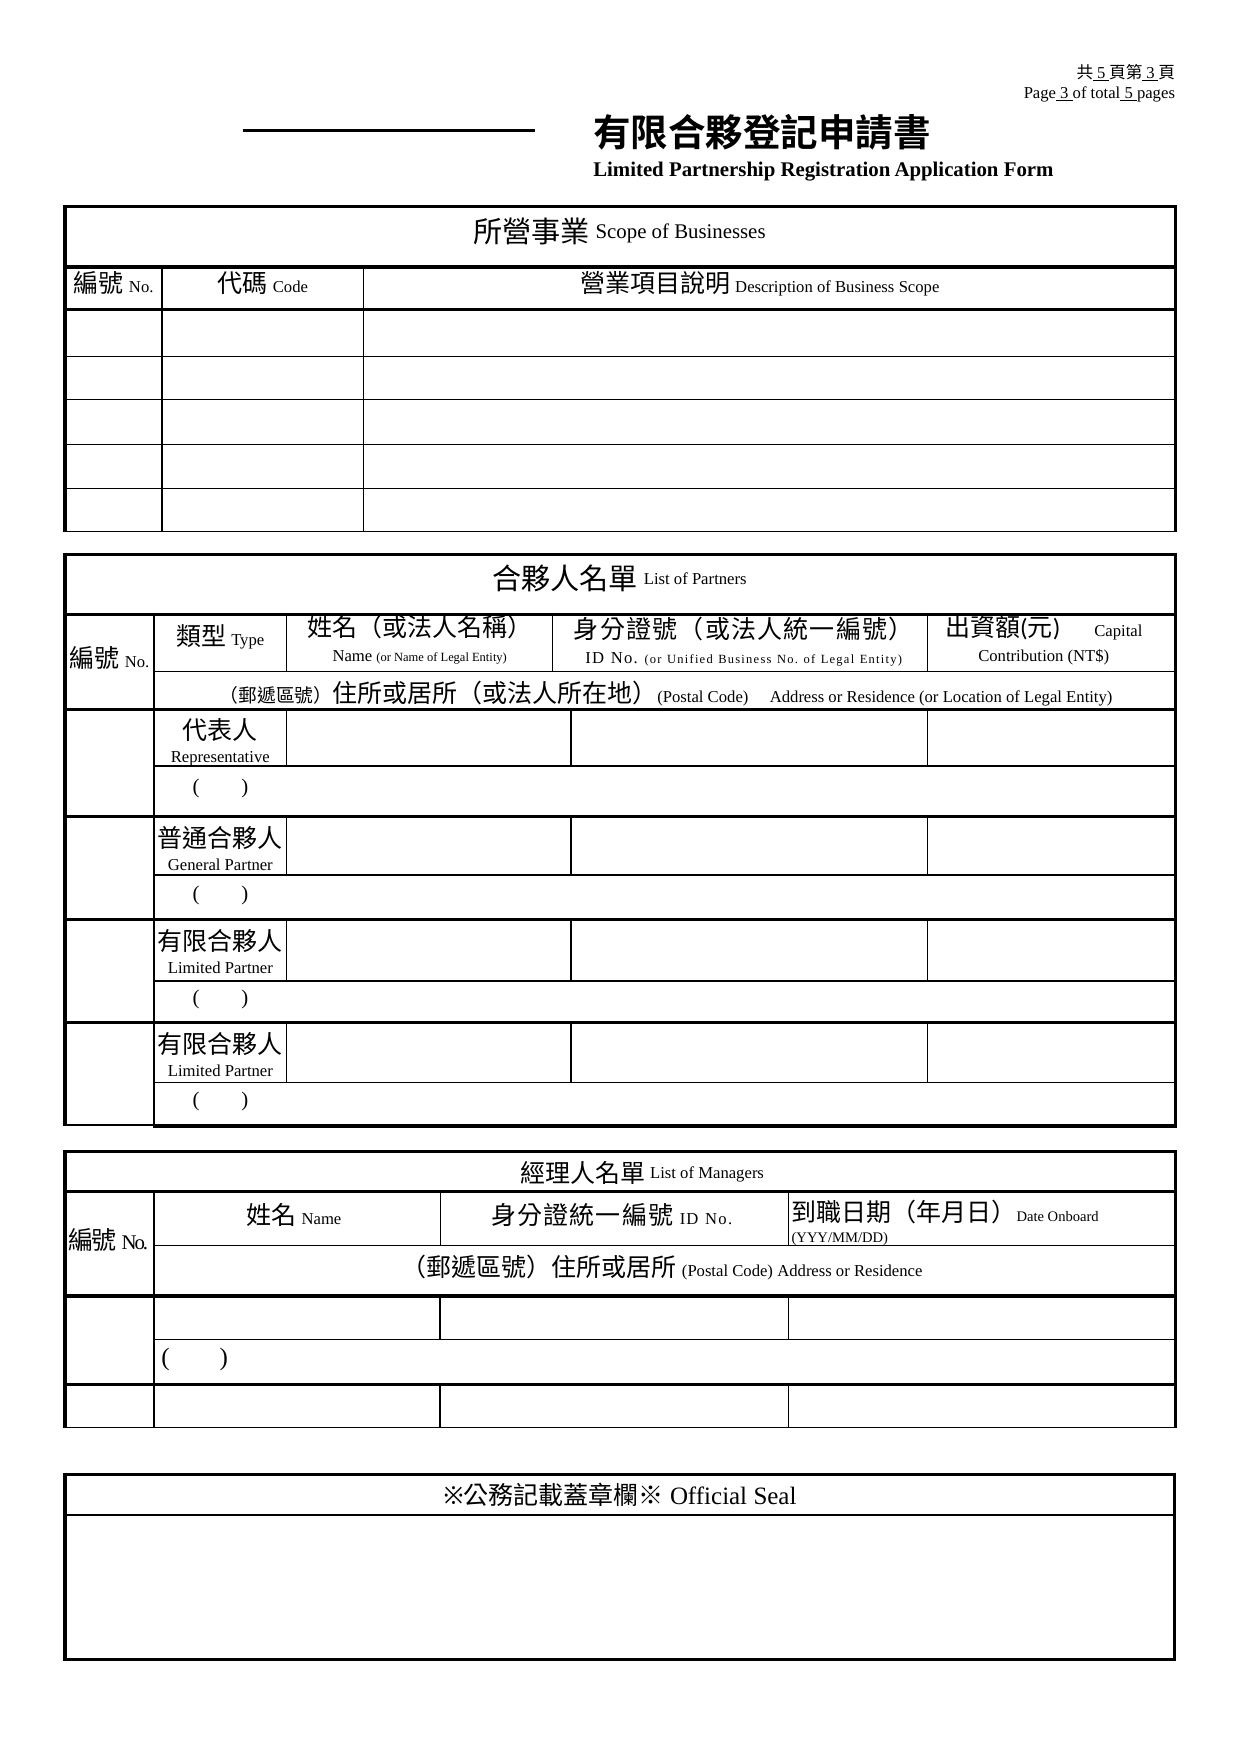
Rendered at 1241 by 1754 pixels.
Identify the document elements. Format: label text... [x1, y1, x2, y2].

table_cell [67, 445, 161, 487]
table_cell ( ) [155, 1340, 235, 1382]
table_cell 姓名Name [155, 1193, 440, 1244]
table_cell ( ) [155, 767, 287, 815]
table_cell [364, 311, 1174, 356]
table_cell 出資額(元) Capital Contribution (NT$) [928, 616, 1174, 671]
table_cell [789, 1386, 1174, 1427]
table_cell [364, 357, 1174, 398]
table_cell [67, 489, 161, 531]
table_cell 姓名（或法人名稱） Name (or Name of Legal Entity) [287, 616, 552, 671]
table_cell [155, 1298, 439, 1338]
table_cell [287, 767, 1174, 815]
table_cell [789, 1298, 1174, 1338]
table_cell 營業項目說明Description of Business Scope [364, 269, 1174, 307]
table_cell ( ) [155, 1083, 287, 1124]
table_cell [287, 921, 570, 980]
table_cell [572, 711, 927, 765]
table_cell [287, 982, 1174, 1021]
table_cell [287, 818, 570, 874]
table_cell [928, 921, 1174, 980]
table_cell [928, 818, 1174, 874]
table_cell [364, 445, 1174, 487]
table_cell [163, 311, 363, 356]
table_cell [572, 1024, 927, 1082]
table_cell [928, 1024, 1174, 1082]
table_cell [67, 400, 161, 443]
table_cell 普通合夥人General Partner [155, 818, 286, 874]
table_cell [67, 1024, 153, 1124]
table_cell [163, 400, 363, 443]
table_cell 編號No. [67, 1193, 153, 1294]
table_cell 代碼Code [163, 269, 363, 307]
table_cell 有限合夥人Limited Partner [155, 1024, 286, 1082]
table_cell 身分證號（或法人統一編號） ID No. (or Unified Business No. of Legal Entity) [553, 616, 927, 671]
table_cell 有限合夥人Limited Partner [155, 921, 286, 980]
table_cell [572, 818, 927, 874]
table_cell [287, 1083, 1174, 1124]
table_cell 到職日期（年月日）Date Onboard (YYY/MM/DD) [789, 1193, 1174, 1244]
table_cell （郵遞區號）住所或居所（或法人所在地）(Postal Code) Address or Residence (or Location of Legal Entity) [155, 672, 1174, 707]
table_header 所營事業Scope of Businesses [67, 208, 1174, 265]
table_header 合夥人名單List of Partners [67, 556, 1174, 613]
table_cell [67, 1386, 153, 1427]
table_cell [441, 1386, 788, 1427]
table_cell [364, 489, 1174, 531]
table_cell 編號No. [67, 269, 161, 307]
table_cell [67, 311, 161, 356]
table_cell 類型Type [155, 616, 286, 671]
table_cell [67, 1298, 153, 1382]
table_cell [572, 921, 927, 980]
table_cell ( ) [155, 982, 287, 1021]
table_cell [163, 489, 363, 531]
table_cell ( ) [155, 876, 287, 918]
table_header 經理人名單List of Managers [67, 1153, 1174, 1190]
table_cell [155, 1386, 439, 1427]
table_cell [287, 876, 1174, 918]
table_cell [163, 357, 363, 398]
table_cell [441, 1298, 788, 1338]
table_cell [287, 711, 570, 765]
table_cell [364, 400, 1174, 443]
table_cell [67, 357, 161, 398]
table_cell 代表人Representative [155, 711, 286, 765]
table_cell [928, 711, 1174, 765]
table_cell [235, 1340, 1174, 1382]
table_cell [67, 921, 153, 1021]
table_cell 編號No. [67, 616, 153, 707]
table_cell [67, 711, 153, 815]
table_cell [67, 818, 153, 918]
table_cell [287, 1024, 570, 1082]
table_cell [163, 445, 363, 487]
table_cell 身分證統一編號ID No. [441, 1193, 788, 1244]
table_cell （郵遞區號）住所或居所 (Postal Code) Address or Residence [155, 1246, 1174, 1294]
